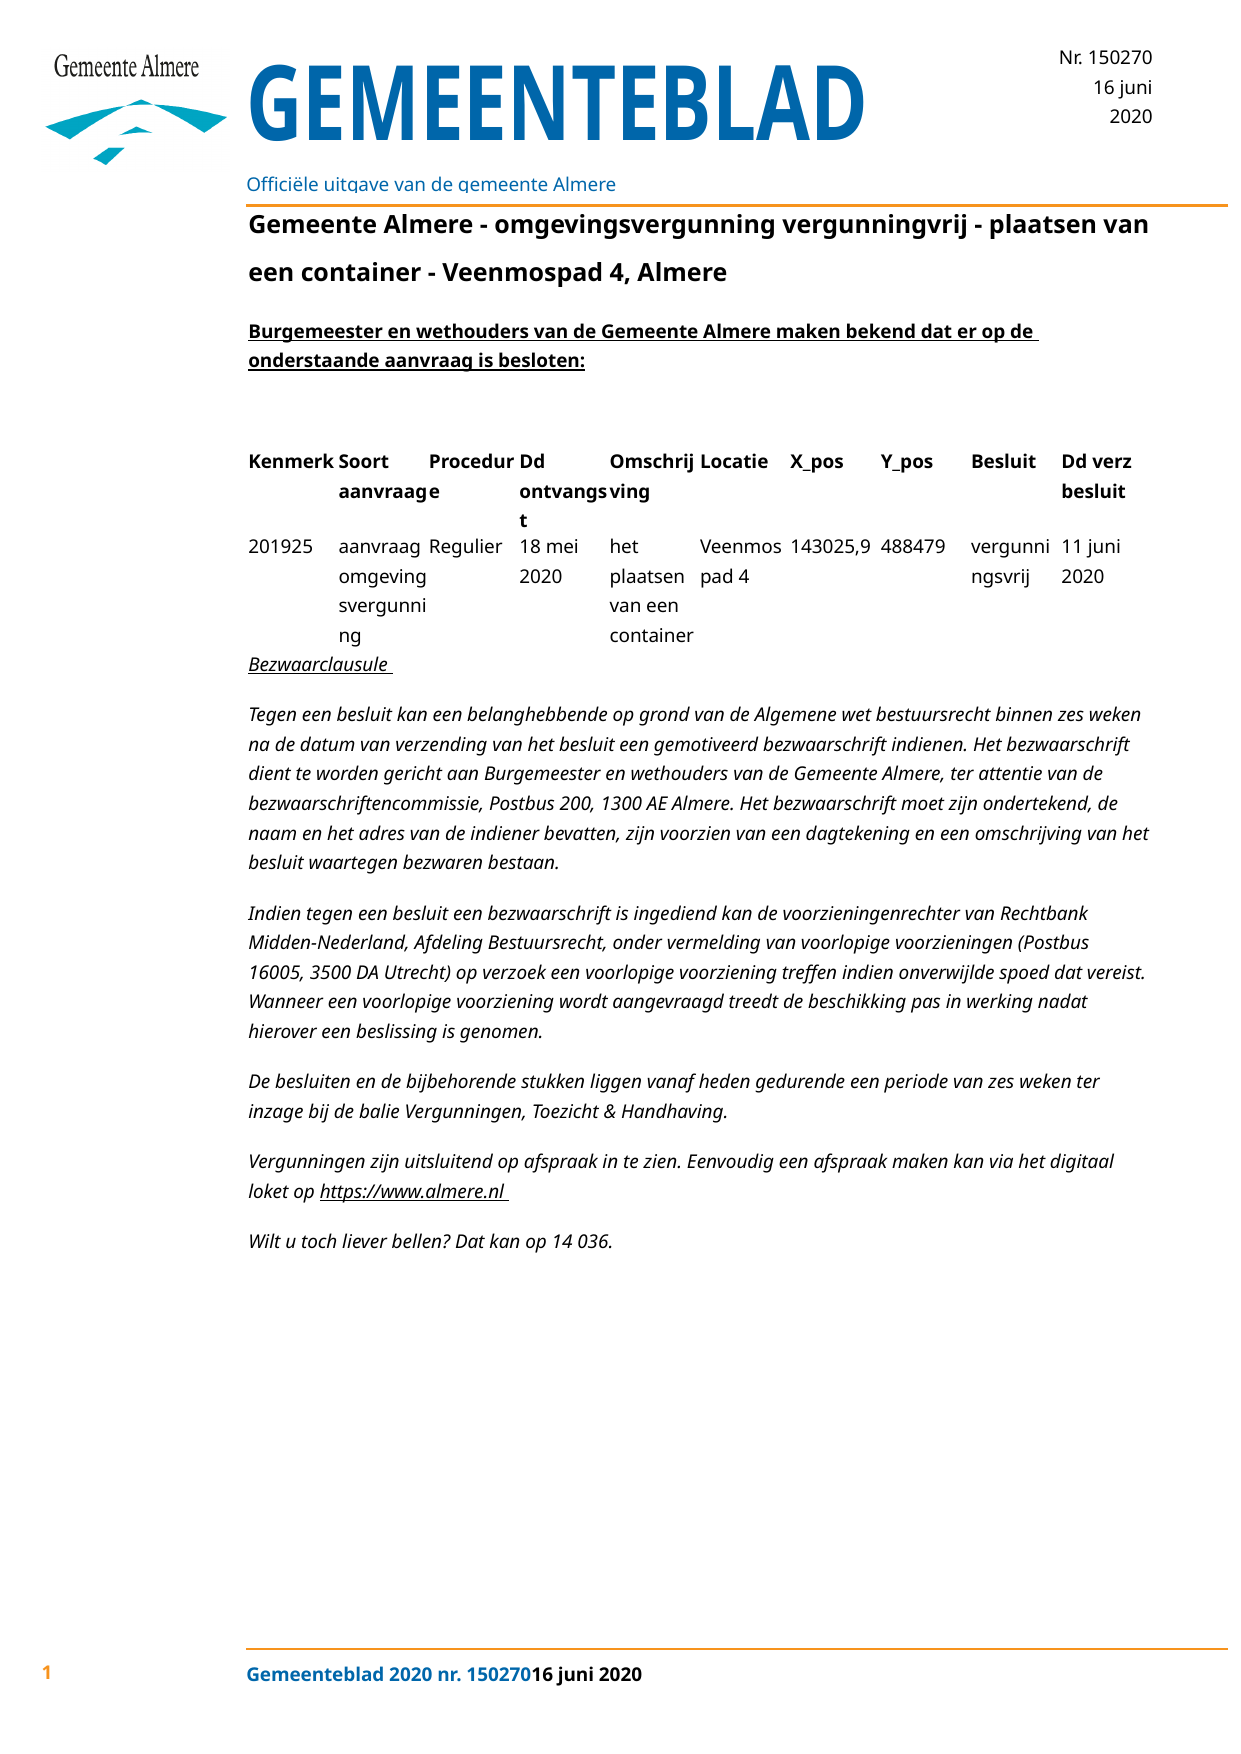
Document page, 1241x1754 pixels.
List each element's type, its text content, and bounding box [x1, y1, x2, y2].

table_header X_pos [790, 449, 881, 533]
table_header Y_pos [881, 449, 971, 533]
table_header Dd ontvangst [519, 449, 609, 533]
text Indien tegen een besluit een bezwaarschrift is ingediend kan de voorzieningenrechter van Rechtbank Midden-Nederland, Afdeling Bestuursrecht, onder vermelding van voorlopige voorzieningen (Postbus 16005, 3500 DA Utrecht) op verzoek een voorlopige voorziening treffen indien onverwijlde spoed dat vereist. Wanneer een voorlopige voorziening wordt aangevraagd treedt de beschikking pas in werking nadat hierover een beslissing is genomen. [248, 900, 1152, 1044]
table_cell Veenmospad 4 [700, 533, 790, 648]
table_header Omschrijving [609, 449, 700, 533]
table_header Soort aanvraag [338, 449, 429, 533]
table_cell 143025,9 [790, 533, 881, 648]
table_cell vergunningsvrij [971, 533, 1061, 648]
text Wilt u toch liever bellen? Dat kan op 14 036. [248, 1228, 1152, 1254]
text Burgemeester en wethouders van de Gemeente Almere maken bekend dat er op de onderstaande aanvraag is besloten: [248, 318, 1152, 373]
table_cell 11 juni 2020 [1061, 533, 1152, 648]
text Vergunningen zijn uitsluitend op afspraak in te zien. Eenvoudig een afspraak maken kan via het digitaal loket op https://www.almere.nl [248, 1148, 1152, 1204]
table_header Besluit [971, 449, 1061, 533]
table_cell 18 mei 2020 [519, 533, 609, 648]
text Bezwaarclausule [248, 651, 1152, 677]
table_header Kenmerk [248, 449, 338, 533]
text De besluiten en de bijbehorende stukken liggen vanaf heden gedurende een periode van zes weken ter inzage bij de balie Vergunningen, Toezicht & Handhaving. [248, 1068, 1152, 1124]
table_cell 201925 [248, 533, 338, 648]
table_header Locatie [700, 449, 790, 533]
table_cell aanvraag omgevingsvergunning [338, 533, 429, 648]
text Tegen een besluit kan een belanghebbende op grond van de Algemene wet bestuursrecht binnen zes weken na de datum van verzending van het besluit een gemotiveerd bezwaarschrift indienen. Het bezwaarschrift dient te worden gericht aan Burgemeester en wethouders van de Gemeente Almere, ter attentie van de bezwaarschriftencommissie, Postbus 200, 1300 AE Almere. Het bezwaarschrift moet zijn ondertekend, de naam en het adres van de indiener bevatten, zijn voorzien van een dagtekening en een omschrijving van het besluit waartegen bezwaren bestaan. [248, 701, 1152, 875]
picture [41, 47, 231, 172]
table_header Dd verz besluit [1061, 449, 1152, 533]
table_header Procedure [429, 449, 519, 533]
table_cell het plaatsen van een container [609, 533, 700, 648]
text Gemeente Almere - omgevingsvergunning vergunningvrij - plaatsen van een container - Veenmospad 4, Almere [248, 207, 1152, 288]
table_cell Regulier [429, 533, 519, 648]
table_cell 488479 [881, 533, 971, 648]
